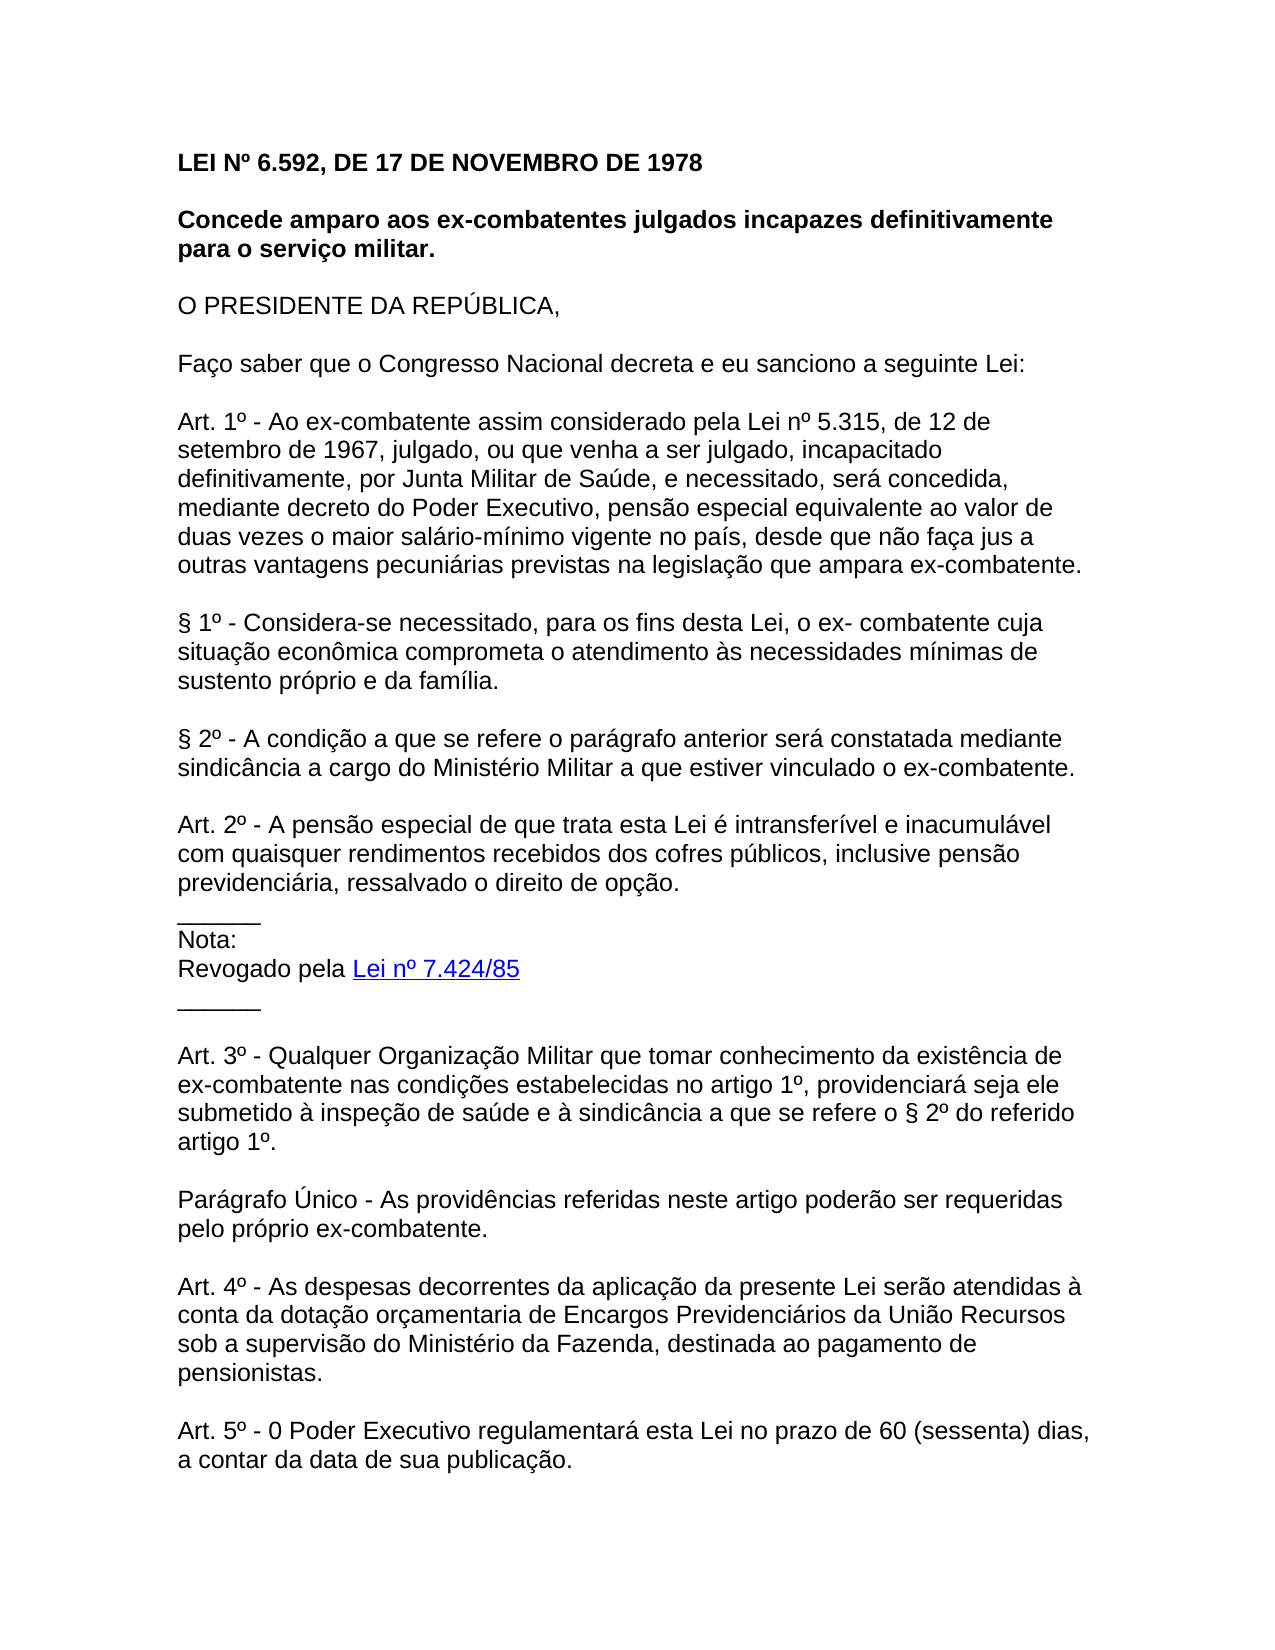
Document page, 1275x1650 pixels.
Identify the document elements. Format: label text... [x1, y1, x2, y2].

text § 2º - A condição a que se refere o parágrafo anterior será constatada mediante sindicância a cargo do Ministério Militar a que estiver vinculado o ex-combatente. [177, 724, 1098, 781]
text Art. 1º - Ao ex-combatente assim considerado pela Lei nº 5.315, de 12 de setembro de 1967, julgado, ou que venha a ser julgado, incapacitado definitivamente, por Junta Militar de Saúde, e necessitado, será concedida, mediante decreto do Poder Executivo, pensão especial equivalente ao valor de duas vezes o maior salário-mínimo vigente no país, desde que não faça jus a outras vantagens pecuniárias previstas na legislação que ampara ex-combatente. [177, 407, 1098, 579]
text Art. 2º - A pensão especial de que trata esta Lei é intransferível e inacumulável com quaisquer rendimentos recebidos dos cofres públicos, inclusive pensão previdenciária, ressalvado o direito de opção. ______ Nota: Revogado pela Lei nº 7.424/85 ______ [177, 811, 1098, 1012]
text Art. 4º - As despesas decorrentes da aplicação da presente Lei serão atendidas à conta da dotação orçamentaria de Encargos Previdenciários da União Recursos sob a supervisão do Ministério da Fazenda, destinada ao pagamento de pensionistas. [177, 1272, 1098, 1387]
text LEI Nº 6.592, DE 17 DE NOVEMBRO DE 1978 Concede amparo aos ex-combatentes julgados incapazes definitivamente para o serviço militar. O PRESIDENTE DA REPÚBLICA, Faço saber que o Congresso Nacional decreta e eu sanciono a seguinte Lei: [177, 148, 1098, 378]
text Art. 3º - Qualquer Organização Militar que tomar conhecimento da existência de ex-combatente nas condições estabelecidas no artigo 1º, providenciará seja ele submetido à inspeção de saúde e à sindicância a que se refere o § 2º do referido artigo 1º. [177, 1041, 1098, 1156]
text Parágrafo Único - As providências referidas neste artigo poderão ser requeridas pelo próprio ex-combatente. [177, 1185, 1098, 1243]
text § 1º - Considera-se necessitado, para os fins desta Lei, o ex- combatente cuja situação econômica comprometa o atendimento às necessidades mínimas de sustento próprio e da família. [177, 608, 1098, 695]
text Art. 5º - 0 Poder Executivo regulamentará esta Lei no prazo de 60 (sessenta) dias, a contar da data de sua publicação. [177, 1416, 1098, 1473]
